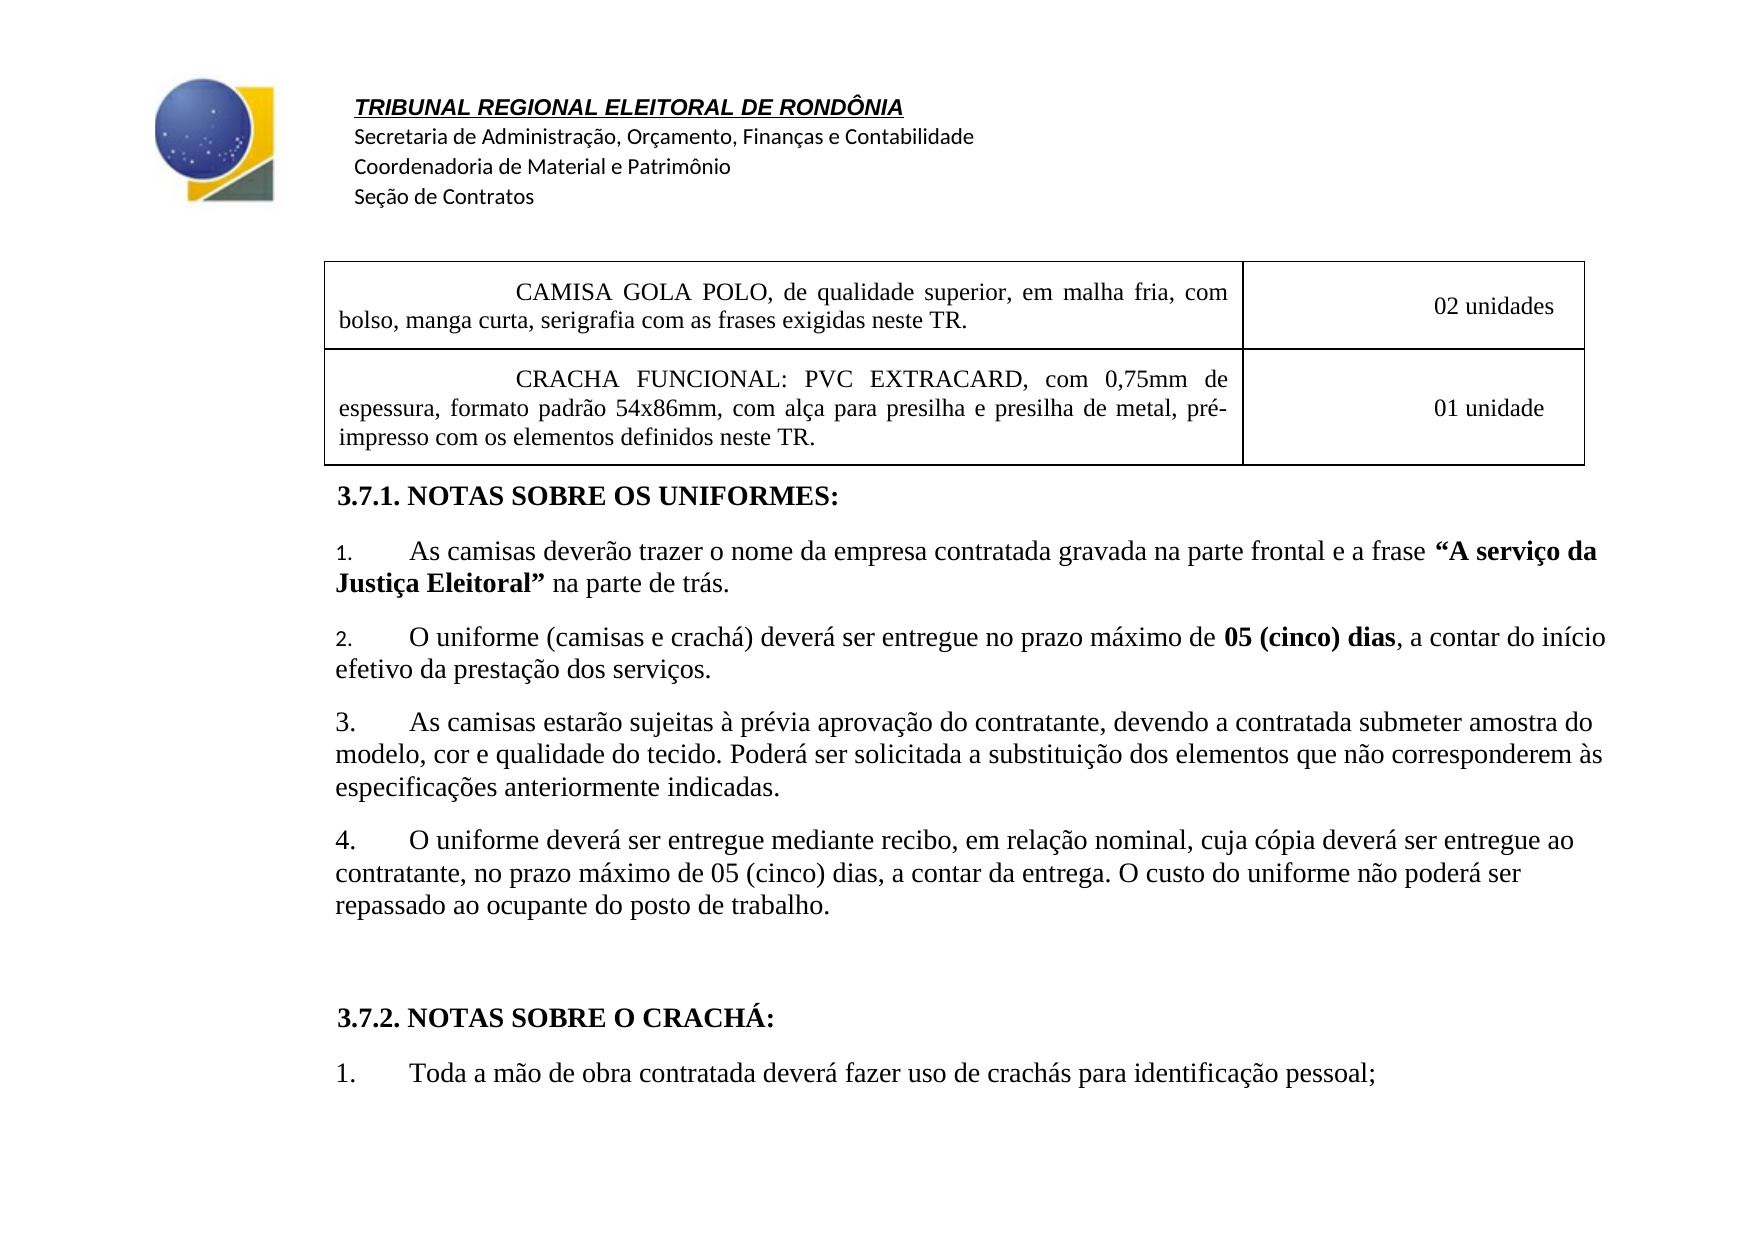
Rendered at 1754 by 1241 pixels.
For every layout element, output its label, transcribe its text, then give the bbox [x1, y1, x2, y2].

table_cell 02 unidades [1244, 262, 1584, 348]
list As camisas estarão sujeitas à prévia aprovação do contratante, devendo a contratada submeter amostra do modelo, cor e qualidade do tecido. Poderá ser solicitada a substituição dos elementos que não corresponderem às especificações anteriormente indicadas. [335, 705, 1606, 802]
table_cell CAMISA GOLA POLO, de qualidade superior, em malha fria, com bolso, manga curta, serigrafia com as frases exigidas neste TR. [325, 262, 1242, 348]
table_cell CRACHA FUNCIONAL: PVC EXTRACARD, com 0,75mm de espessura, formato padrão 54x86mm, com alça para presilha e presilha de metal, pré-impresso com os elementos definidos neste TR. [325, 350, 1242, 464]
list As camisas deverão trazer o nome da empresa contratada gravada na parte frontal e a frase “A serviço da Justiça Eleitoral” na parte de trás. [335, 534, 1606, 599]
list O uniforme (camisas e crachá) deverá ser entregue no prazo máximo de 05 (cinco) dias, a contar do início efetivo da prestação dos serviços. [335, 619, 1606, 684]
table_cell 01 unidade [1244, 350, 1584, 464]
text 3.7.2. NOTAS SOBRE O CRACHÁ: [160, 1001, 1594, 1033]
list O uniforme deverá ser entregue mediante recibo, em relação nominal, cuja cópia deverá ser entregue ao contratante, no prazo máximo de 05 (cinco) dias, a contar da entrega. O custo do uniforme não poderá ser repassado ao ocupante do posto de trabalho. [335, 823, 1606, 920]
list Toda a mão de obra contratada deverá fazer uso de crachás para identificação pessoal; [335, 1056, 1606, 1088]
text 3.7.1. NOTAS SOBRE OS UNIFORMES: [160, 479, 1594, 511]
